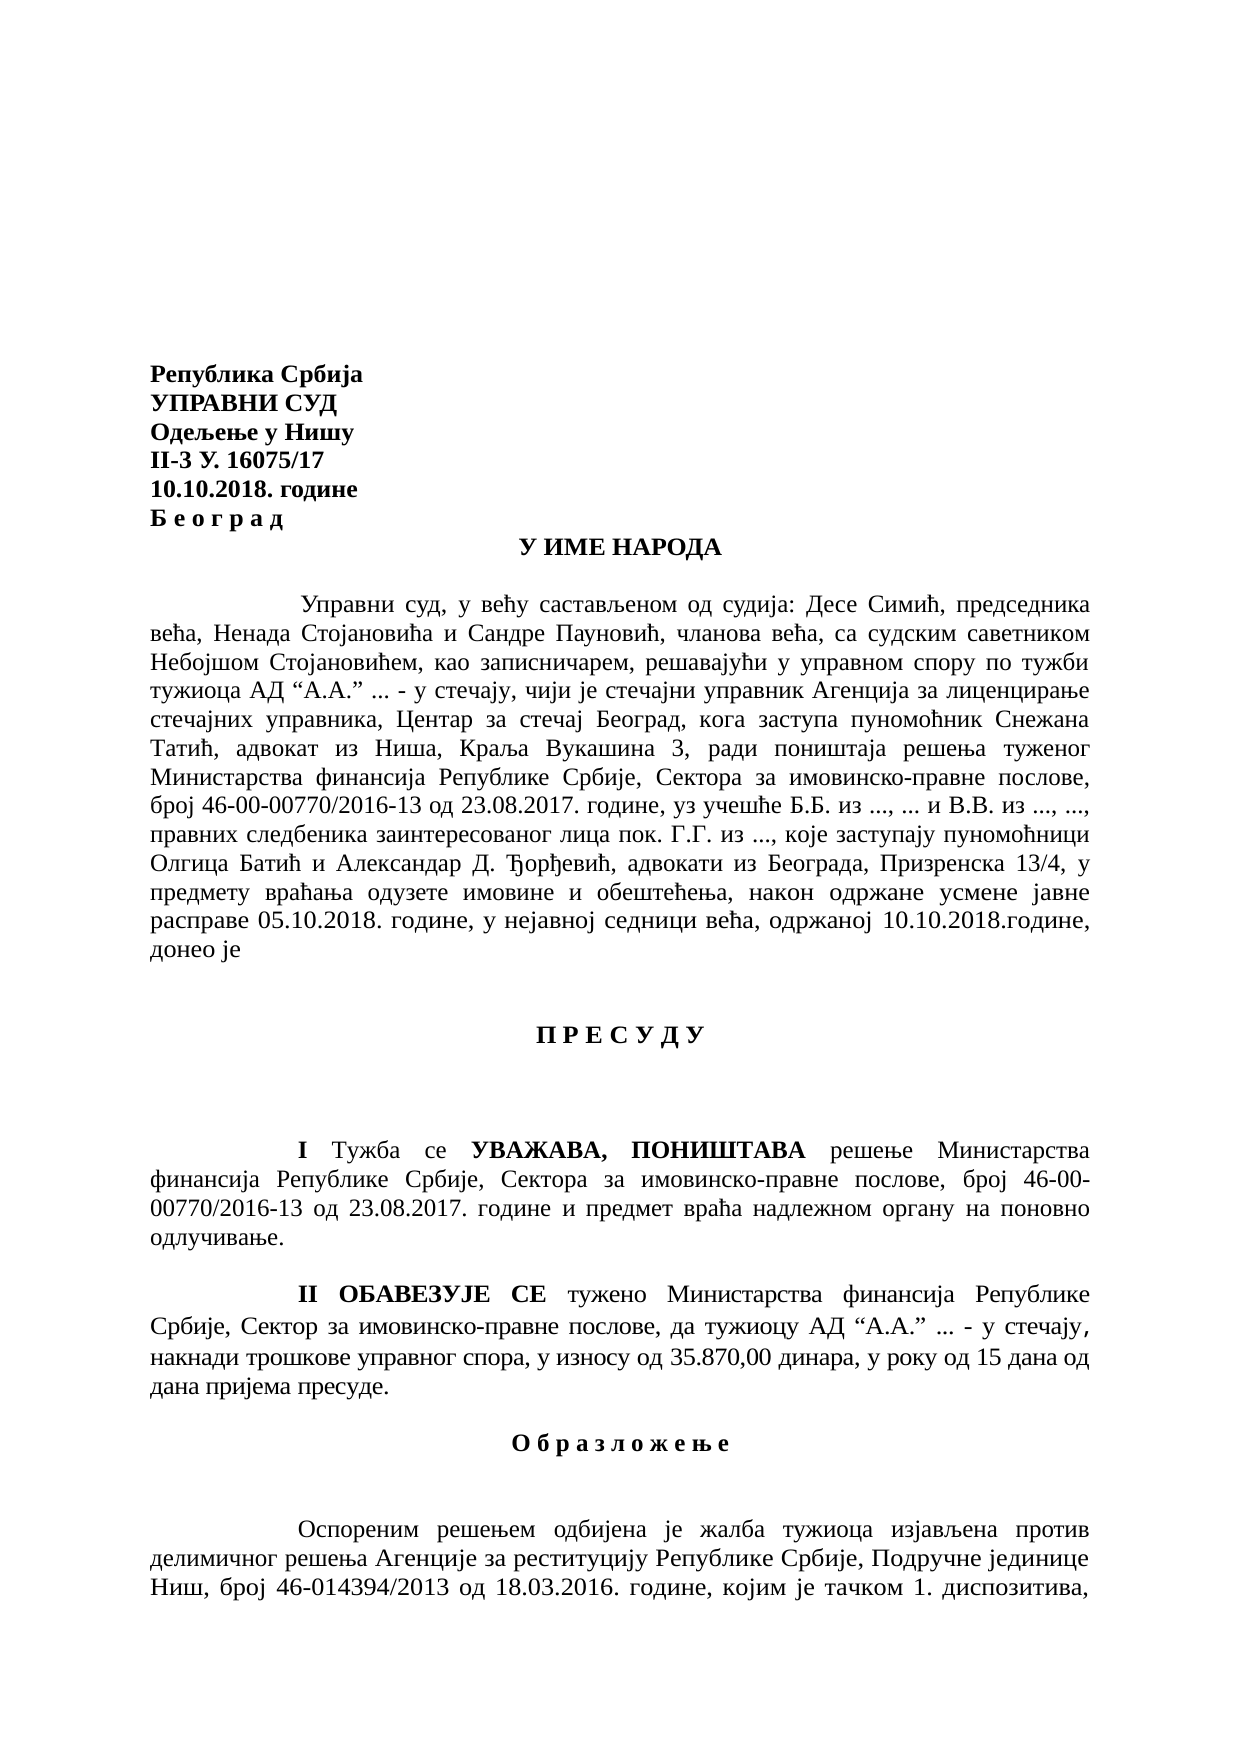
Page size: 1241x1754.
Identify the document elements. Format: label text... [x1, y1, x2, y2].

text О б р а з л о ж е њ е [150, 1428, 1090, 1457]
text П Р Е С У Д У [150, 1020, 1090, 1049]
text Б е о г р а д [150, 503, 1090, 532]
text I Тужба се УВАЖАВА, ПОНИШТАВА решење Министарства финансија Републике Србије, Сектора за имовинско-правне послове, број 46-00-00770/2016-13 од 23.08.2017. године и предмет враћа надлежном органу на поновно одлучивање. [150, 1135, 1090, 1250]
text Управни суд, у већу састављеном од судија: Десе Симић, председника већа, Ненада Стојановића и Сандре Пауновић, чланова већа, са судским саветником Небојшом Стојановићем, као записничарем, решавајући у управном спору по тужби тужиоца АД “А.А.” ... - у стечају, чији је стечајни управник Агенција за лиценцирање стечајних управника, Центар за стечај Београд, кога заступа пуномоћник Снежана Татић, адвокат из Ниша, Краља Вукашина 3, ради поништаја решења туженог Министарства финансија Републике Србије, Сектора за имовинско-правне послове, број 46-00-00770/2016-13 од 23.08.2017. године, уз учешће Б.Б. из ..., ... и В.В. из ..., ..., правних следбеника заинтересованог лица пок. Г.Г. из ..., које заступају пуномоћници Олгица Батић и Александар Д. Ђорђевић, адвокати из Београда, Призренска 13/4, у предмету враћања одузете имовине и обештећења, након одржане усмене јавне расправе 05.10.2018. године, у нејавној седници већа, одржаној 10.10.2018.године, донео је [150, 589, 1090, 963]
text Република Србија [150, 148, 1090, 388]
text II ОБАВЕЗУЈЕ СЕ тужено Министарства финансија Републике Србије, Сектор за имовинско-правне послове, да тужиоцу АД “А.А.” ... - у стечају, накнади трошкове управног спора, у износу од 35.870,00 динара, у року од 15 дана од дана пријема пресуде. [150, 1279, 1090, 1399]
text У ИМЕ НАРОДА [150, 532, 1090, 560]
text УПРАВНИ СУД [150, 388, 1090, 417]
text II-3 У. 16075/17 [150, 445, 1090, 474]
text Одељење у Нишу [150, 417, 1090, 445]
text 10.10.2018. године [150, 474, 1090, 503]
text Оспореним решењем одбијена је жалба тужиоца изјављена против делимичног решења Агенције за реституцију Републике Србије, Подручнe јединицe Ниш, број 46-014394/2013 од 18.03.2016. године, којим је тачком 1. диспозитива, [150, 1514, 1090, 1601]
